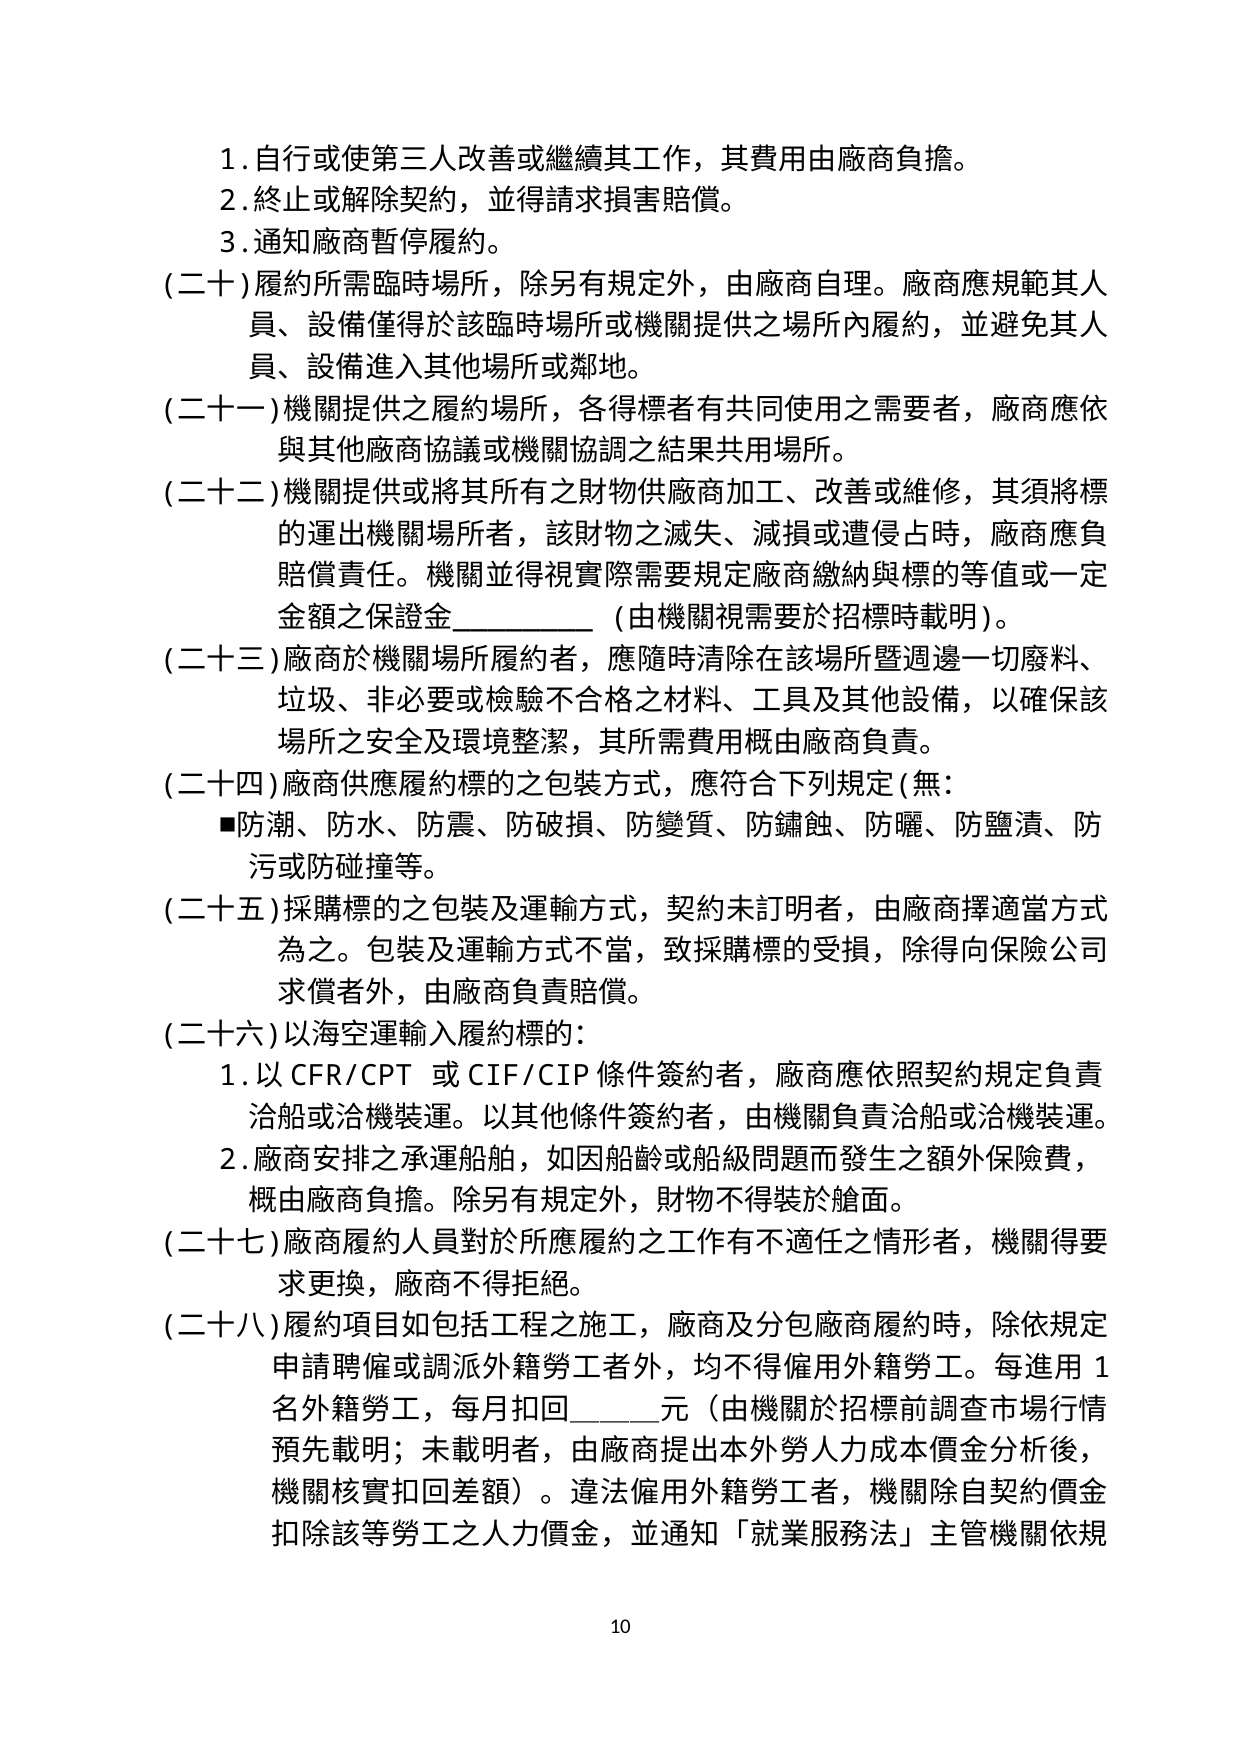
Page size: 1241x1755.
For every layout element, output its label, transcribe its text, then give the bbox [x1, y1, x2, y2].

text (二十七)廠商履約人員對於所應履約之工作有不適任之情形者，機關得要求更換，廠商不得拒絕。 [159, 1219, 1110, 1302]
text 1.以CFR/CPT 或CIF/CIP條件簽約者，廠商應依照契約規定負責洽船或洽機裝運。以其他條件簽約者，由機關負責洽船或洽機裝運。 [218, 1052, 1104, 1136]
text 3.通知廠商暫停履約。 [218, 219, 1104, 261]
text 2.終止或解除契約，並得請求損害賠償。 [218, 177, 1104, 219]
text (二十)履約所需臨時場所，除另有規定外，由廠商自理。廠商應規範其人員、設備僅得於該臨時場所或機關提供之場所內履約，並避免其人員、設備進入其他場所或鄰地。 [159, 261, 1110, 386]
text 1.自行或使第三人改善或繼續其工作，其費用由廠商負擔。 [218, 136, 1104, 177]
text ■防潮、防水、防震、防破損、防變質、防鏽蝕、防曬、防鹽漬、防污或防碰撞等。 [218, 802, 1104, 886]
text (二十三)廠商於機關場所履約者，應隨時清除在該場所暨週邊一切廢料、垃圾、非必要或檢驗不合格之材料、工具及其他設備，以確保該場所之安全及環境整潔，其所需費用概由廠商負責。 [159, 636, 1110, 761]
text (二十四)廠商供應履約標的之包裝方式，應符合下列規定(無： [159, 761, 1110, 802]
text (二十六)以海空運輸入履約標的： [159, 1011, 1110, 1052]
text (二十一)機關提供之履約場所，各得標者有共同使用之需要者，廠商應依與其他廠商協議或機關協調之結果共用場所。 [159, 386, 1110, 469]
text (二十二)機關提供或將其所有之財物供廠商加工、改善或維修，其須將標的運出機關場所者，該財物之滅失、減損或遭侵占時，廠商應負賠償責任。機關並得視實際需要規定廠商繳納與標的等值或一定金額之保證金________ (由機關視需要於招標時載明)。 [159, 469, 1110, 636]
text (二十五)採購標的之包裝及運輸方式，契約未訂明者，由廠商擇適當方式為之。包裝及運輸方式不當，致採購標的受損，除得向保險公司求償者外，由廠商負責賠償。 [159, 886, 1110, 1011]
text (二十八)履約項目如包括工程之施工，廠商及分包廠商履約時，除依規定申請聘僱或調派外籍勞工者外，均不得僱用外籍勞工。每進用1名外籍勞工，每月扣回＿＿＿元（由機關於招標前調查市場行情預先載明；未載明者，由廠商提出本外勞人力成本價金分析後，機關核實扣回差額）。違法僱用外籍勞工者，機關除自契約價金扣除該等勞工之人力價金，並通知「就業服務法」主管機關依規 [159, 1302, 1110, 1552]
text 2.廠商安排之承運船舶，如因船齡或船級問題而發生之額外保險費，概由廠商負擔。除另有規定外，財物不得裝於艙面。 [218, 1136, 1104, 1219]
